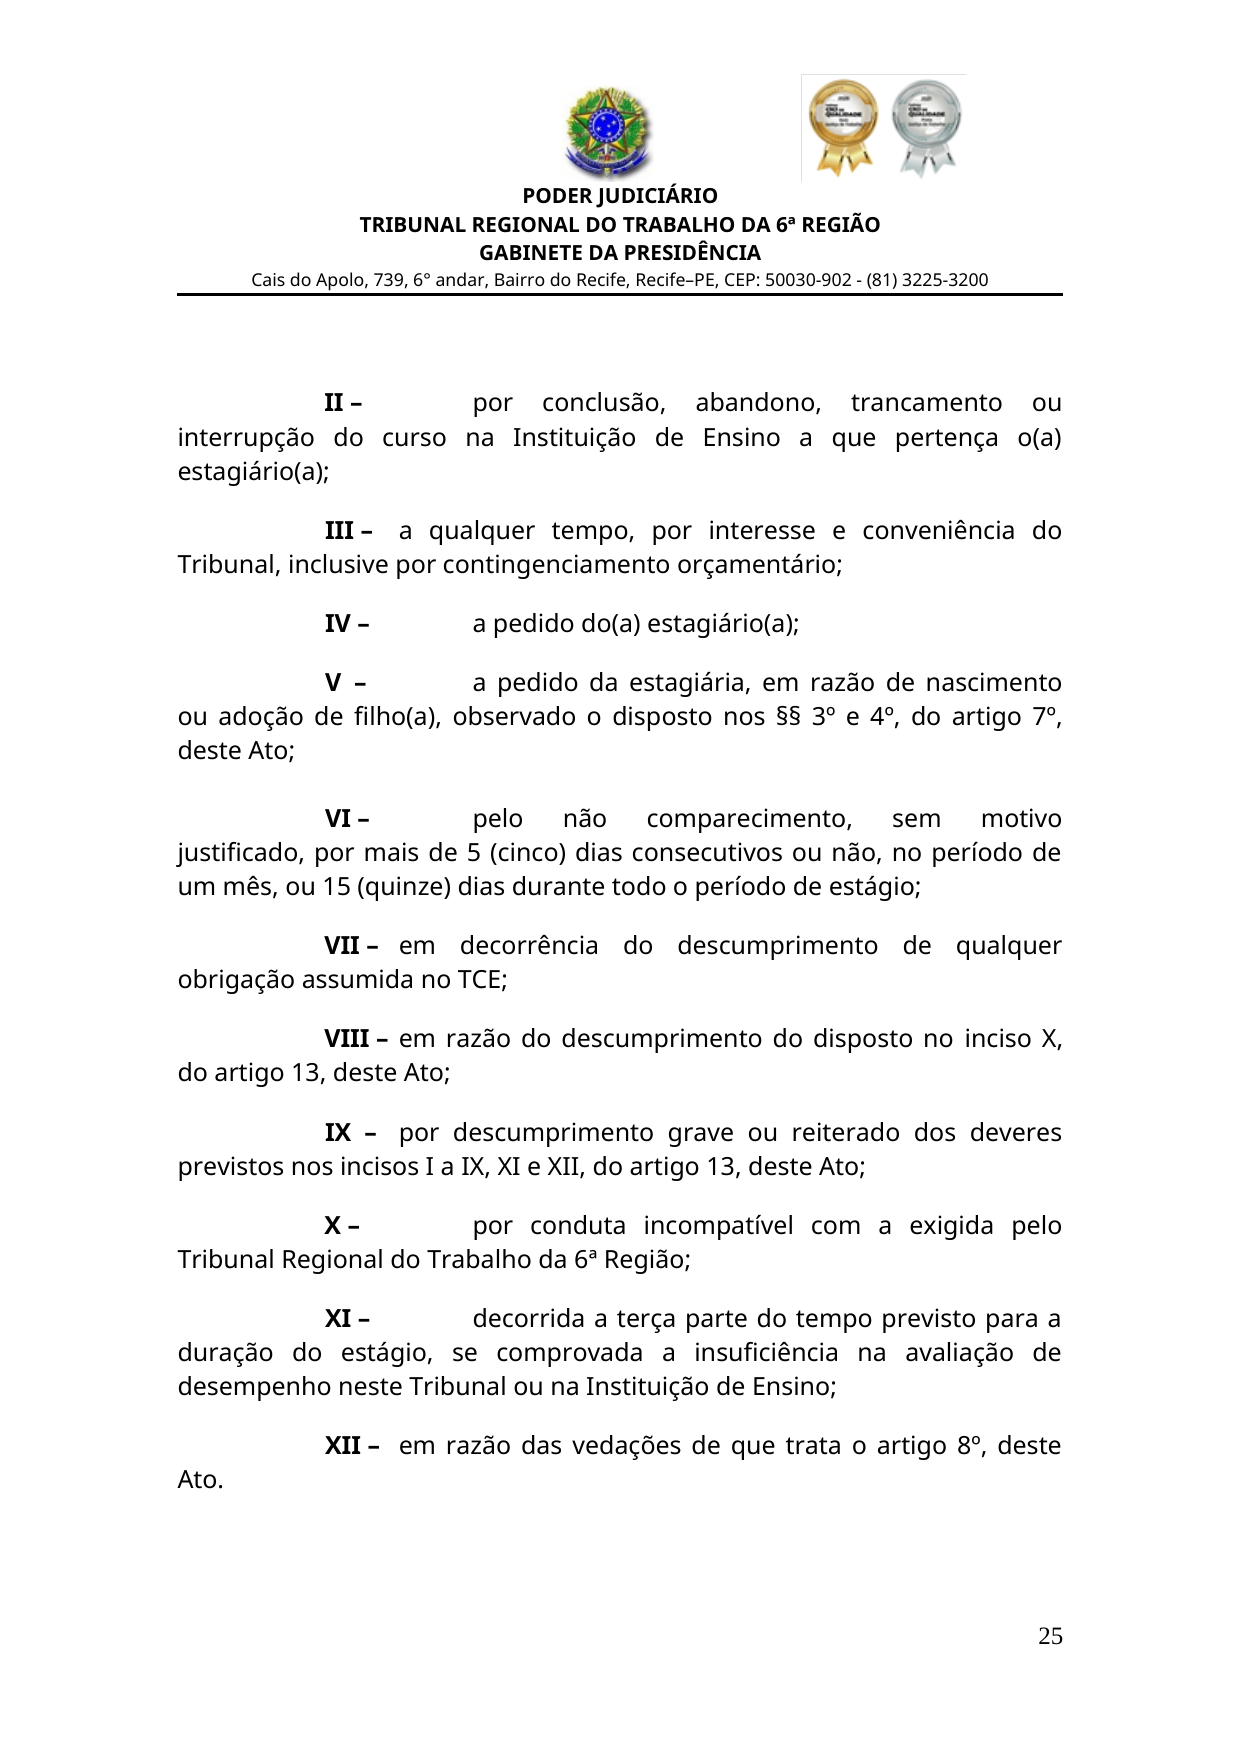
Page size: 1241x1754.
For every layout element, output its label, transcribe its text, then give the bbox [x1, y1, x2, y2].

text VIII – em razão do descumprimento do disposto no inciso X, do artigo 13, deste Ato; [113, 956, 1128, 1049]
text IX – por descumprimento grave ou reiterado dos deveres previstos nos incisos I a IX, XI e XII, do artigo 13, deste Ato; [113, 1049, 1128, 1143]
text XI – decorrida a terça parte do tempo previsto para a duração do estágio, se comprovada a insuficiência na avaliação de desempenho neste Tribunal ou na Instituição de Ensino; [113, 1236, 1128, 1363]
text IV – a pedido do(a) estagiário(a); [113, 541, 1128, 600]
text II – por conclusão, abandono, trancamento ou interrupção do curso na Instituição de Ensino a que pertença o(a) estagiário(a); [113, 321, 1128, 448]
picture [562, 86, 655, 182]
text VII – em decorrência do descumprimento de qualquer obrigação assumida no TCE; [113, 863, 1128, 956]
text XII – em razão das vedações de que trata o artigo 8º, deste Ato. [113, 1363, 1128, 1496]
text VI – pelo não comparecimento, sem motivo justificado, por mais de 5 (cinco) dias consecutivos ou não, no período de um mês, ou 15 (quinze) dias durante todo o período de estágio; [177, 801, 1063, 863]
text III – a qualquer tempo, por interesse e conveniência do Tribunal, inclusive por contingenciamento orçamentário; [113, 448, 1128, 541]
picture [800, 73, 967, 182]
text V – a pedido da estagiária, em razão de nascimento ou adoção de filho(a), observado o disposto nos §§ 3º e 4º, do artigo 7º, deste Ato; [113, 600, 1128, 767]
text X – por conduta incompatível com a exigida pelo Tribunal Regional do Trabalho da 6ª Região; [113, 1143, 1128, 1236]
